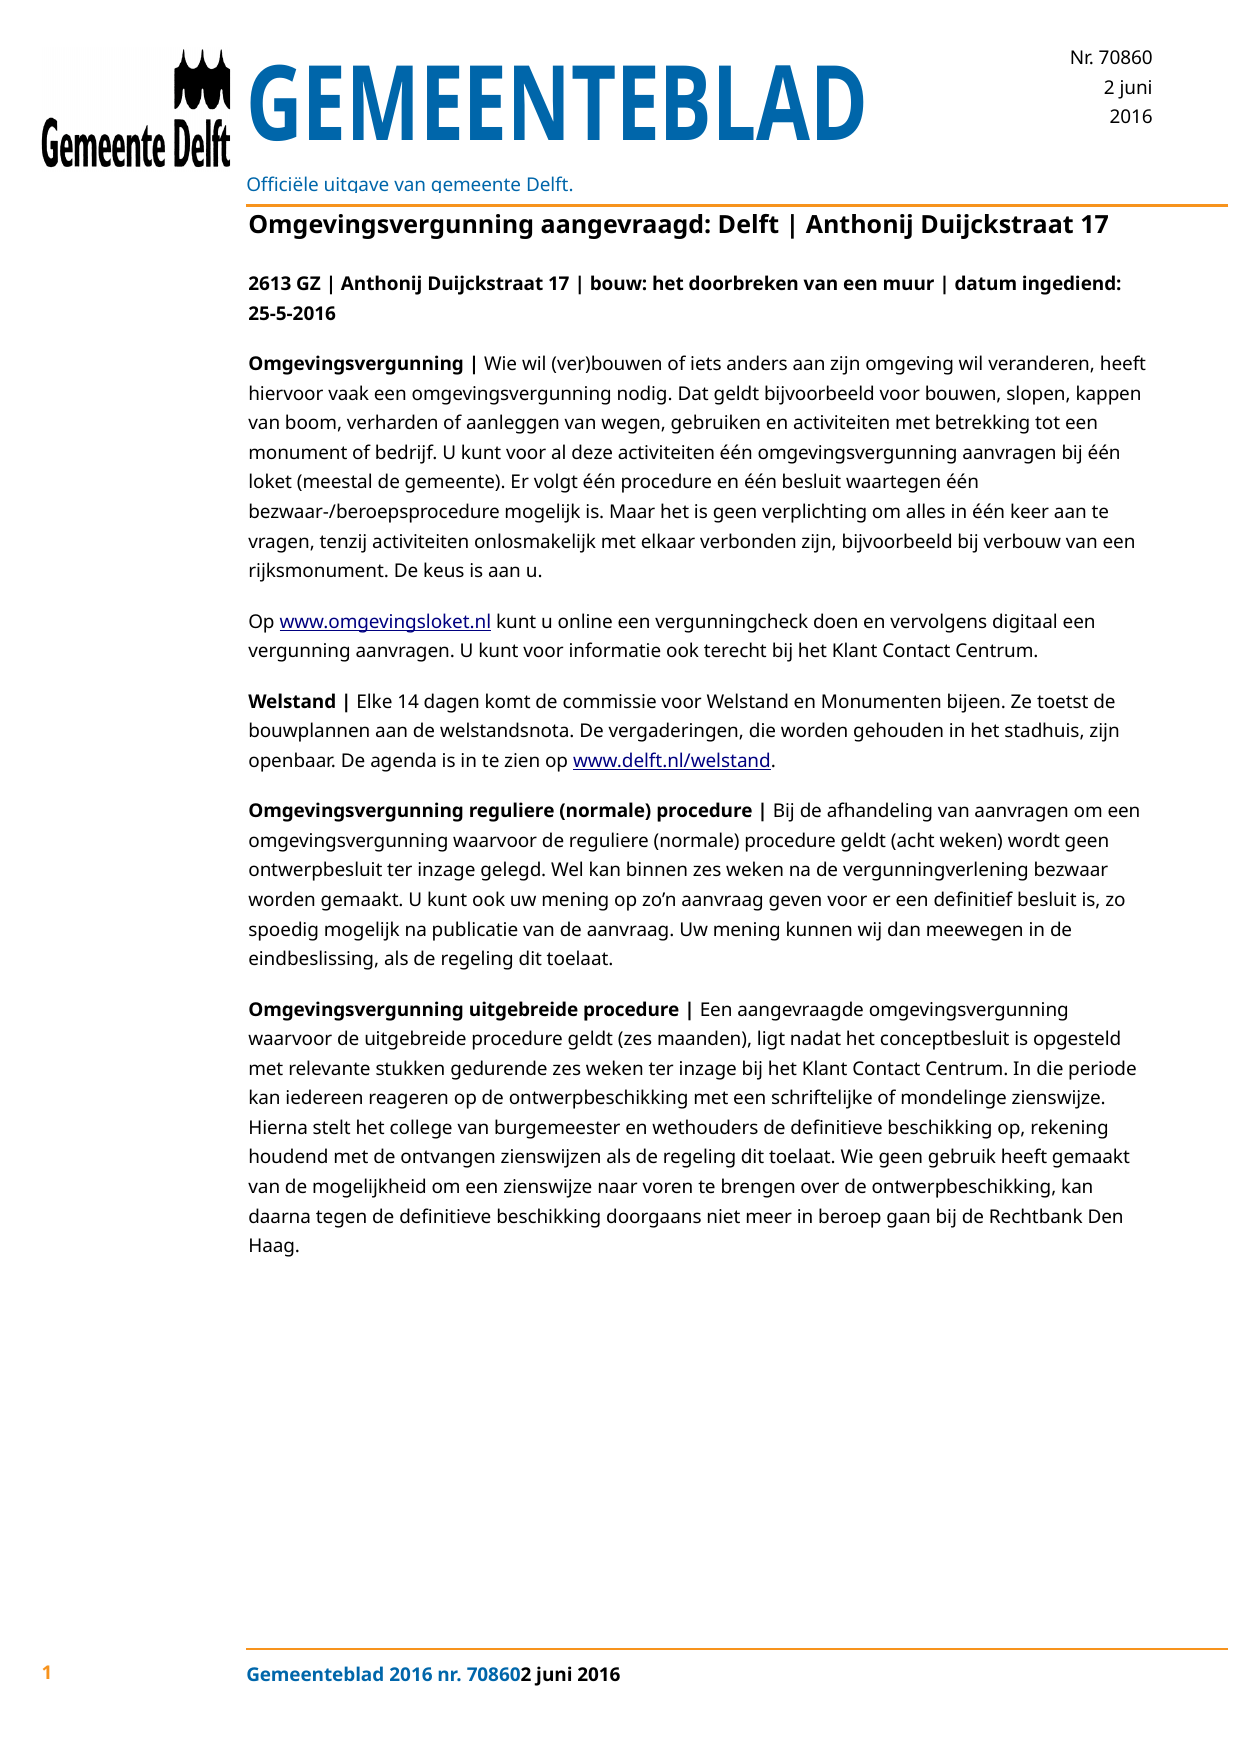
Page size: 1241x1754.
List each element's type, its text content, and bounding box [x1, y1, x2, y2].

text Omgevingsvergunning aangevraagd: Delft | Anthonij Duijckstraat 17 [248, 207, 1152, 241]
text Omgevingsvergunning | Wie wil (ver)bouwen of iets anders aan zijn omgeving wil veranderen, heeft hiervoor vaak een omgevingsvergunning nodig. Dat geldt bijvoorbeeld voor bouwen, slopen, kappen van boom, verharden of aanleggen van wegen, gebruiken en activiteiten met betrekking tot een monument of bedrijf. U kunt voor al deze activiteiten één omgevingsvergunning aanvragen bij één loket (meestal de gemeente). Er volgt één procedure en één besluit waartegen één bezwaar-/beroepsprocedure mogelijk is. Maar het is geen verplichting om alles in één keer aan te vragen, tenzij activiteiten onlosmakelijk met elkaar verbonden zijn, bijvoorbeeld bij verbouw van een rijksmonument. De keus is aan u. [248, 350, 1152, 583]
text Omgevingsvergunning reguliere (normale) procedure | Bij de afhandeling van aanvragen om een omgevingsvergunning waarvoor de reguliere (normale) procedure geldt (acht weken) wordt geen ontwerpbesluit ter inzage gelegd. Wel kan binnen zes weken na de vergunningverlening bezwaar worden gemaakt. U kunt ook uw mening op zo’n aanvraag geven voor er een definitief besluit is, zo spoedig mogelijk na publicatie van de aanvraag. Uw mening kunnen wij dan meewegen in de eindbeslissing, als de regeling dit toelaat. [248, 797, 1152, 971]
text Omgevingsvergunning uitgebreide procedure | Een aangevraagde omgevingsvergunning waarvoor de uitgebreide procedure geldt (zes maanden), ligt nadat het conceptbesluit is opgesteld met relevante stukken gedurende zes weken ter inzage bij het Klant Contact Centrum. In die periode kan iedereen reageren op de ontwerpbeschikking met een schriftelijke of mondelinge zienswijze. Hierna stelt het college van burgemeester en wethouders de definitieve beschikking op, rekening houdend met de ontvangen zienswijzen als de regeling dit toelaat. Wie geen gebruik heeft gemaakt van de mogelijkheid om een zienswijze naar voren te brengen over de ontwerpbeschikking, kan daarna tegen de definitieve beschikking doorgaans niet meer in beroep gaan bij de Rechtbank Den Haag. [248, 996, 1152, 1258]
text Welstand | Elke 14 dagen komt de commissie voor Welstand en Monumenten bijeen. Ze toetst de bouwplannen aan de welstandsnota. De vergaderingen, die worden gehouden in het stadhuis, zijn openbaar. De agenda is in te zien op www.delft.nl/welstand. [248, 688, 1152, 773]
text 2613 GZ | Anthonij Duijckstraat 17 | bouw: het doorbreken van een muur | datum ingediend: 25-5-2016 [248, 270, 1152, 326]
text Op www.omgevingsloket.nl kunt u online een vergunningcheck doen en vervolgens digitaal een vergunning aanvragen. U kunt voor informatie ook terecht bij het Klant Contact Centrum. [248, 608, 1152, 663]
picture [41, 47, 231, 172]
